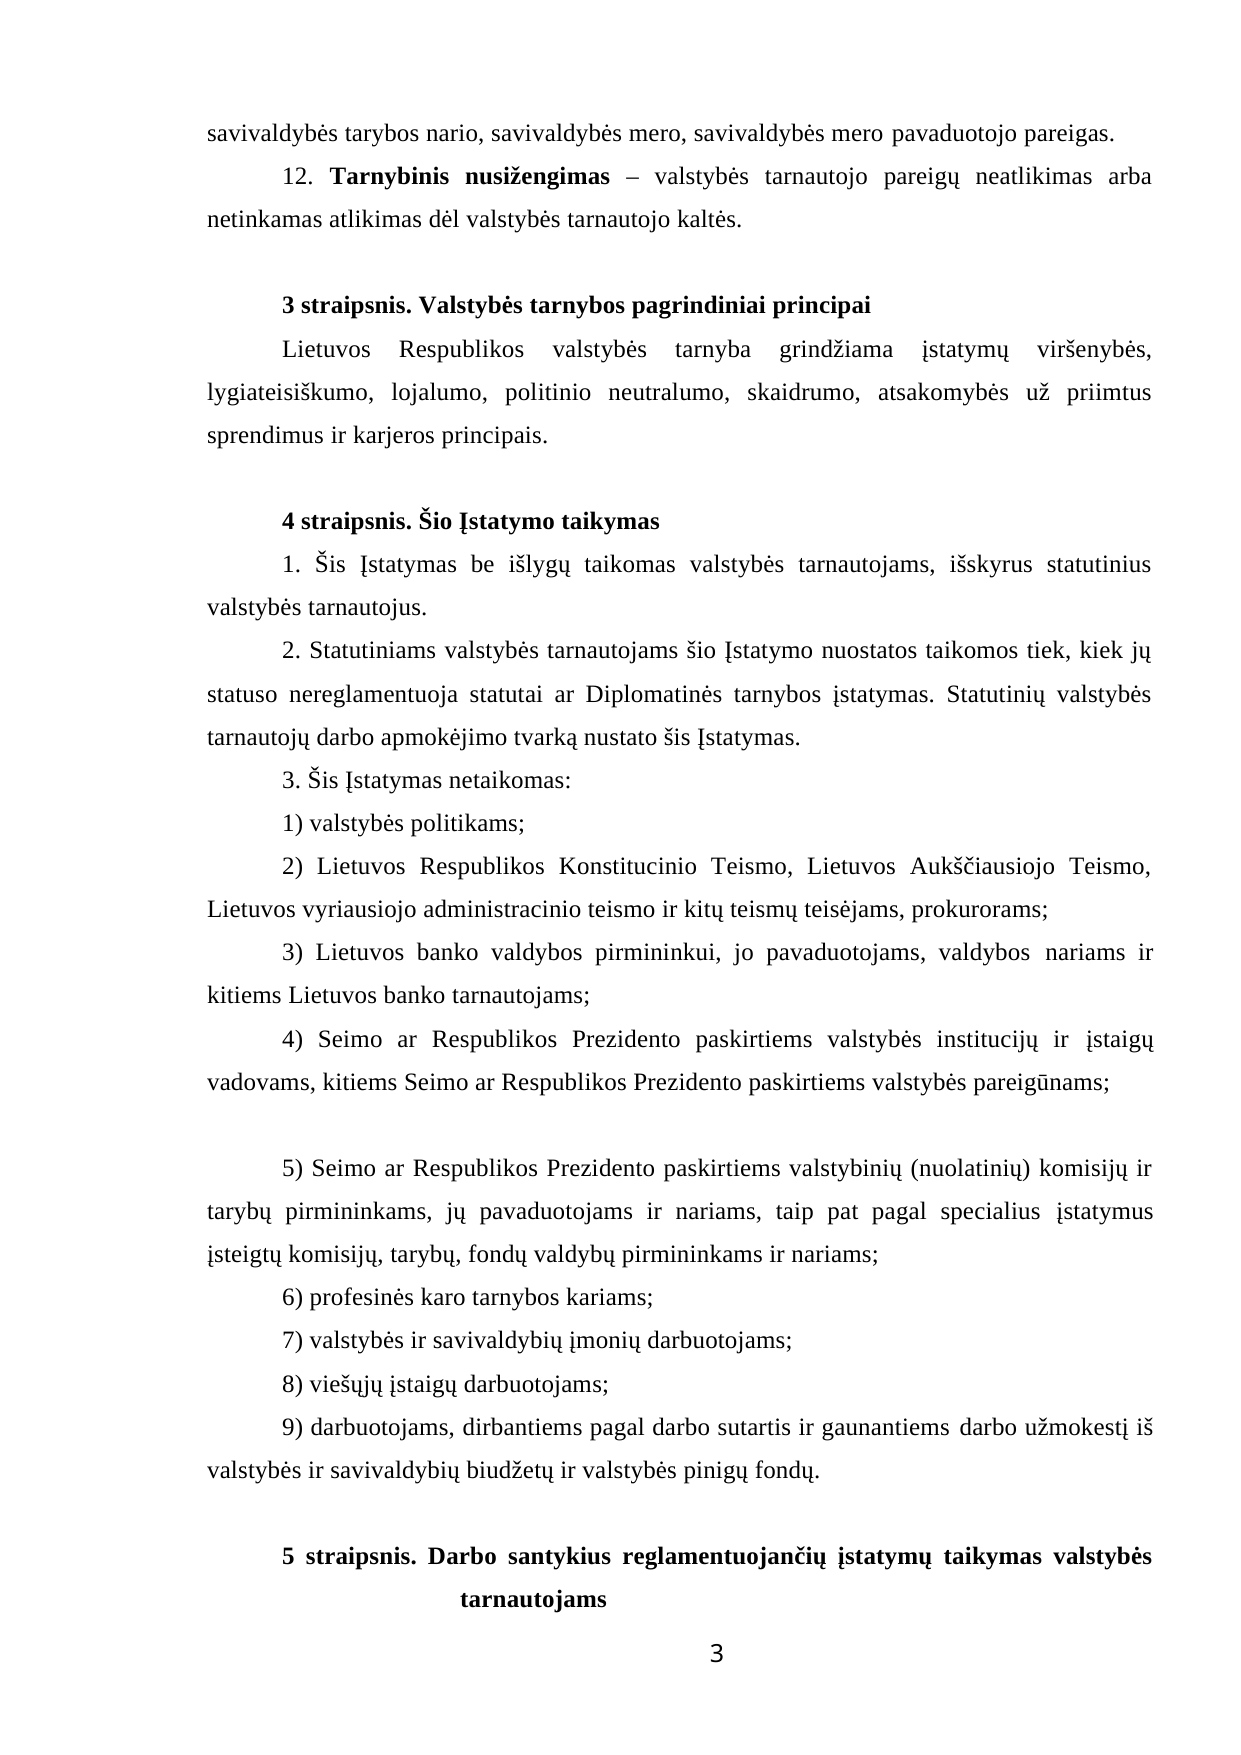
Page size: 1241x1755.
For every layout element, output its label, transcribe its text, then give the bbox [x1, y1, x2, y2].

text 9) darbuotojams, dirbantiems pagal darbo sutartis ir gaunantiems darbo užmokestį iš valstybės ir savivaldybių biudžetų ir valstybės pinigų fondų. [207, 1412, 1154, 1484]
text 8) viešųjų įstaigų darbuotojams; [207, 1369, 1154, 1397]
text 12. Tarnybinis nusižengimas – valstybės tarnautojo pareigų neatlikimas arba netinkamas atlikimas dėl valstybės tarnautojo kaltės. [207, 161, 1154, 233]
text 4 straipsnis. Šio Įstatymo taikymas [207, 506, 1154, 535]
text 2) Lietuvos Respublikos Konstitucinio Teismo, Lietuvos Aukščiausiojo Teismo, Lietuvos vyriausiojo administracinio teismo ir kitų teismų teisėjams, prokurorams; [207, 851, 1154, 923]
text 2. Statutiniams valstybės tarnautojams šio Įstatymo nuostatos taikomos tiek, kiek jų statuso nereglamentuoja statutai ar Diplomatinės tarnybos įstatymas. Statutinių valstybės tarnautojų darbo apmokėjimo tvarką nustato šis Įstatymas. [207, 636, 1154, 751]
text 1. Šis Įstatymas be išlygų taikomas valstybės tarnautojams, išskyrus statutinius valstybės tarnautojus. [207, 549, 1154, 621]
text 3 straipsnis. Valstybės tarnybos pagrindiniai principai [207, 291, 1154, 319]
text Lietuvos Respublikos valstybės tarnyba grindžiama įstatymų viršenybės, lygiateisiškumo, lojalumo, politinio neutralumo, skaidrumo, atsakomybės už priimtus sprendimus ir karjeros principais. [207, 334, 1154, 449]
text 3) Lietuvos banko valdybos pirmininkui, jo pavaduotojams, valdybos nariams ir kitiems Lietuvos banko tarnautojams; [207, 937, 1154, 1009]
text 5) Seimo ar Respublikos Prezidento paskirtiems valstybinių (nuolatinių) komisijų ir tarybų pirmininkams, jų pavaduotojams ir nariams, taip pat pagal specialius įstatymus įsteigtų komisijų, tarybų, fondų valdybų pirmininkams ir nariams; [207, 1153, 1154, 1268]
text 4) Seimo ar Respublikos Prezidento paskirtiems valstybės institucijų ir įstaigų vadovams, kitiems Seimo ar Respublikos Prezidento paskirtiems valstybės pareigūnams; [207, 1024, 1154, 1096]
text savivaldybės tarybos nario, savivaldybės mero, savivaldybės mero pavaduotojo pareigas. [207, 118, 1154, 147]
text 5 straipsnis. Darbo santykius reglamentuojančių įstatymų taikymas valstybės tarnautojams [282, 1541, 1154, 1613]
text 3. Šis Įstatymas netaikomas: [207, 765, 1154, 794]
text 1) valstybės politikams; [207, 808, 1154, 837]
text 7) valstybės ir savivaldybių įmonių darbuotojams; [207, 1326, 1154, 1354]
text 6) profesinės karo tarnybos kariams; [207, 1282, 1154, 1311]
